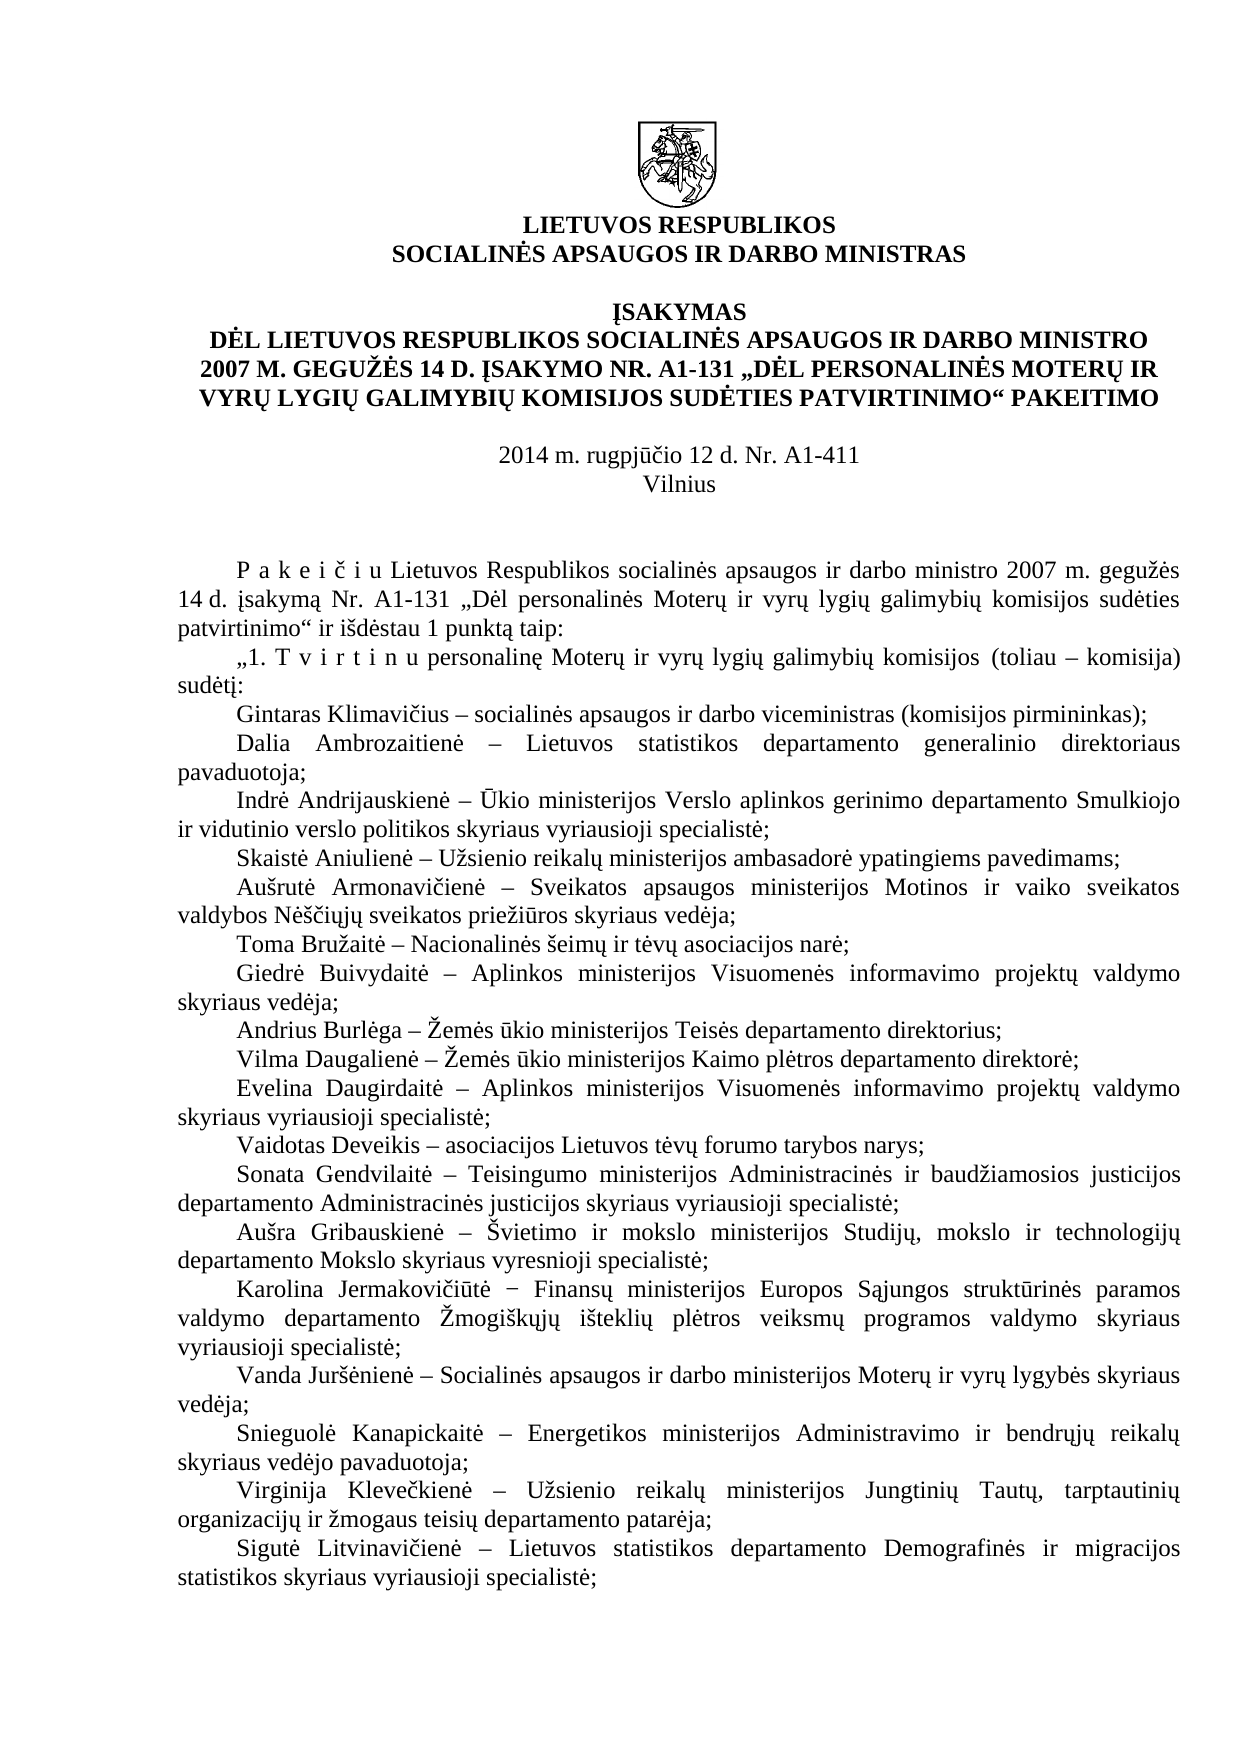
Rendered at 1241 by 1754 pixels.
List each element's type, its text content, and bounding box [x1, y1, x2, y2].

text Vaidotas Deveikis – asociacijos Lietuvos tėvų forumo tarybos narys; [177, 1130, 1181, 1159]
text Gintaras Klimavičius – socialinės apsaugos ir darbo viceministras (komisijos pirmininkas); [177, 699, 1181, 728]
text Evelina Daugirdaitė – Aplinkos ministerijos Visuomenės informavimo projektų valdymo skyriaus vyriausioji specialistė; [177, 1073, 1181, 1130]
text Virginija Klevečkienė – Užsienio reikalų ministerijos Jungtinių Tautų, tarptautinių organizacijų ir žmogaus teisių departamento patarėja; [177, 1475, 1181, 1533]
text Andrius Burlėga – Žemės ūkio ministerijos Teisės departamento direktorius; [177, 1015, 1181, 1044]
text DĖL LIETUVOS RESPUBLIKOS SOCIALINĖS APSAUGOS IR DARBO MINISTRO 2007 M. GEGUŽĖS 14 D. ĮSAKYMO NR. A1-131 „DĖL PERSONALINĖS MOTERŲ IR VYRŲ LYGIŲ GALIMYBIŲ KOMISIJOS SUDĖTIES PATVIRTINIMO“ PAKEITIMO [177, 325, 1181, 412]
text Vilma Daugalienė – Žemės ūkio ministerijos Kaimo plėtros departamento direktorė; [177, 1044, 1181, 1073]
text SOCIALINĖS APSAUGOS IR DARBO MINISTRAS [177, 239, 1181, 268]
text Vilnius [177, 469, 1181, 498]
text Sigutė Litvinavičienė – Lietuvos statistikos departamento Demografinės ir migracijos statistikos skyriaus vyriausioji specialistė; [177, 1533, 1181, 1590]
text Aušra Gribauskienė – Švietimo ir mokslo ministerijos Studijų, mokslo ir technologijų departamento Mokslo skyriaus vyresnioji specialistė; [177, 1217, 1181, 1274]
text Giedrė Buivydaitė – Aplinkos ministerijos Visuomenės informavimo projektų valdymo skyriaus vedėja; [177, 958, 1181, 1015]
text Dalia Ambrozaitienė – Lietuvos statistikos departamento generalinio direktoriaus pavaduotoja; [177, 728, 1181, 785]
text Snieguolė Kanapickaitė – Energetikos ministerijos Administravimo ir bendrųjų reikalų skyriaus vedėjo pavaduotoja; [177, 1418, 1181, 1475]
text Aušrutė Armonavičienė – Sveikatos apsaugos ministerijos Motinos ir vaiko sveikatos valdybos Nėščiųjų sveikatos priežiūros skyriaus vedėja; [177, 872, 1181, 929]
text LIETUVOS RESPUBLIKOS [177, 210, 1181, 239]
text „1. T v i r t i n u personalinę Moterų ir vyrų lygių galimybių komisijos (toliau – komisija) sudėtį: [177, 642, 1181, 699]
text ĮSAKYMAS [177, 297, 1181, 325]
text Skaistė Aniulienė – Užsienio reikalų ministerijos ambasadorė ypatingiems pavedimams; [177, 843, 1181, 872]
text Karolina Jermakovičiūtė − Finansų ministerijos Europos Sąjungos struktūrinės paramos valdymo departamento Žmogiškųjų išteklių plėtros veiksmų programos valdymo skyriaus vyriausioji specialistė; [177, 1274, 1181, 1360]
text Indrė Andrijauskienė – Ūkio ministerijos Verslo aplinkos gerinimo departamento Smulkiojo ir vidutinio verslo politikos skyriaus vyriausioji specialistė; [177, 785, 1181, 843]
text Vanda Juršėnienė – Socialinės apsaugos ir darbo ministerijos Moterų ir vyrų lygybės skyriaus vedėja; [177, 1360, 1181, 1418]
text P a k e i č i u Lietuvos Respublikos socialinės apsaugos ir darbo ministro 2007 m. gegužės 14 d. įsakymą Nr. A1-131 „Dėl personalinės Moterų ir vyrų lygių galimybių komisijos sudėties patvirtinimo“ ir išdėstau 1 punktą taip: [177, 555, 1181, 642]
text Toma Bružaitė – Nacionalinės šeimų ir tėvų asociacijos narė; [177, 929, 1181, 958]
text 2014 m. rugpjūčio 12 d. Nr. A1-411 [177, 440, 1181, 469]
text Sonata Gendvilaitė – Teisingumo ministerijos Administracinės ir baudžiamosios justicijos departamento Administracinės justicijos skyriaus vyriausioji specialistė; [177, 1159, 1181, 1217]
